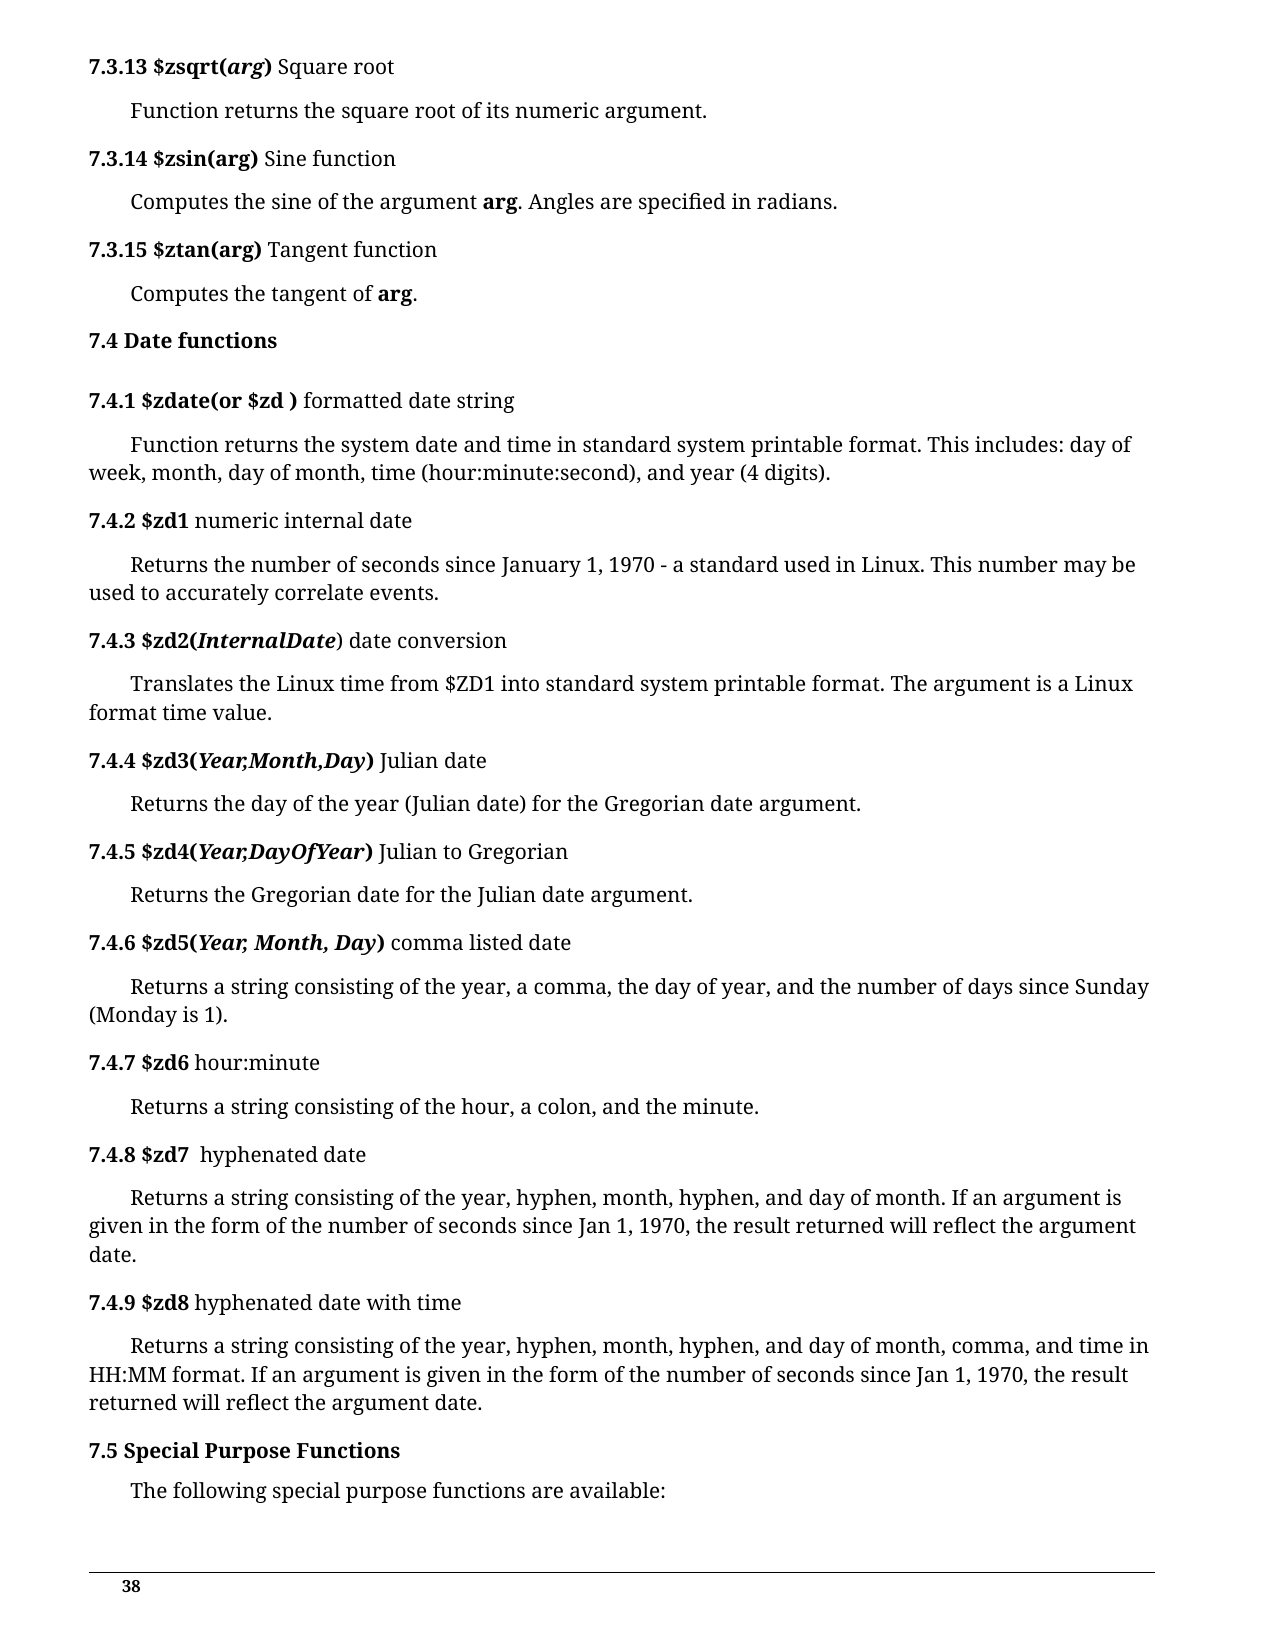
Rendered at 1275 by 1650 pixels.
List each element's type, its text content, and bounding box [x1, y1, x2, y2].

text Returns the Gregorian date for the Julian date argument. [88, 881, 1170, 909]
text Function returns the square root of its numeric argument. [88, 96, 1170, 124]
text Returns a string consisting of the year, hyphen, month, hyphen, and day of month. If an argument is given in the form of the number of seconds since Jan 1, 1970, the result returned will reflect the argument date. [88, 1183, 1170, 1268]
text Function returns the system date and time in standard system printable format. This includes: day of week, month, day of month, time (hour:minute:second), and year (4 digits). [88, 430, 1170, 487]
text Computes the tangent of arg. [88, 279, 1170, 307]
subtitle $zd5(Year, Month, Day) comma listed date [88, 928, 1170, 957]
subtitle $zsin(arg) Sine function [88, 144, 1170, 172]
subtitle $zd2(InternalDate) date conversion [88, 626, 1170, 654]
text The following special purpose functions are available: [88, 1477, 1170, 1505]
subtitle $zd8 hyphenated date with time [88, 1288, 1170, 1316]
text Translates the Linux time from $ZD1 into standard system printable format. The argument is a Linux format time value. [88, 669, 1170, 726]
subtitle $zd7 hyphenated date [88, 1140, 1170, 1168]
subtitle $zdate(or $zd ) formatted date string [88, 386, 1170, 415]
subtitle $zd3(Year,Month,Day) Julian date [88, 746, 1170, 774]
subtitle Special Purpose Functions [88, 1436, 1170, 1464]
subtitle Date functions [88, 327, 1170, 355]
text Returns a string consisting of the year, a comma, the day of year, and the number of days since Sunday (Monday is 1). [88, 972, 1170, 1029]
subtitle $zd6 hour:minute [88, 1048, 1170, 1077]
text Returns the number of seconds since January 1, 1970 - a standard used in Linux. This number may be used to accurately correlate events. [88, 550, 1170, 607]
text Returns the day of the year (Julian date) for the Gregorian date argument. [88, 789, 1170, 818]
text Returns a string consisting of the hour, a colon, and the minute. [88, 1092, 1170, 1120]
text Returns a string consisting of the year, hyphen, month, hyphen, and day of month, comma, and time in HH:MM format. If an argument is given in the form of the number of seconds since Jan 1, 1970, the result returned will reflect the argument date. [88, 1331, 1170, 1417]
subtitle $zd1 numeric internal date [88, 506, 1170, 535]
subtitle $zd4(Year,DayOfYear) Julian to Gregorian [88, 837, 1170, 866]
subtitle $zsqrt(arg) Square root [88, 52, 1170, 81]
text Computes the sine of the argument arg. Angles are specified in radians. [88, 187, 1170, 216]
subtitle $ztan(arg) Tangent function [88, 235, 1170, 264]
